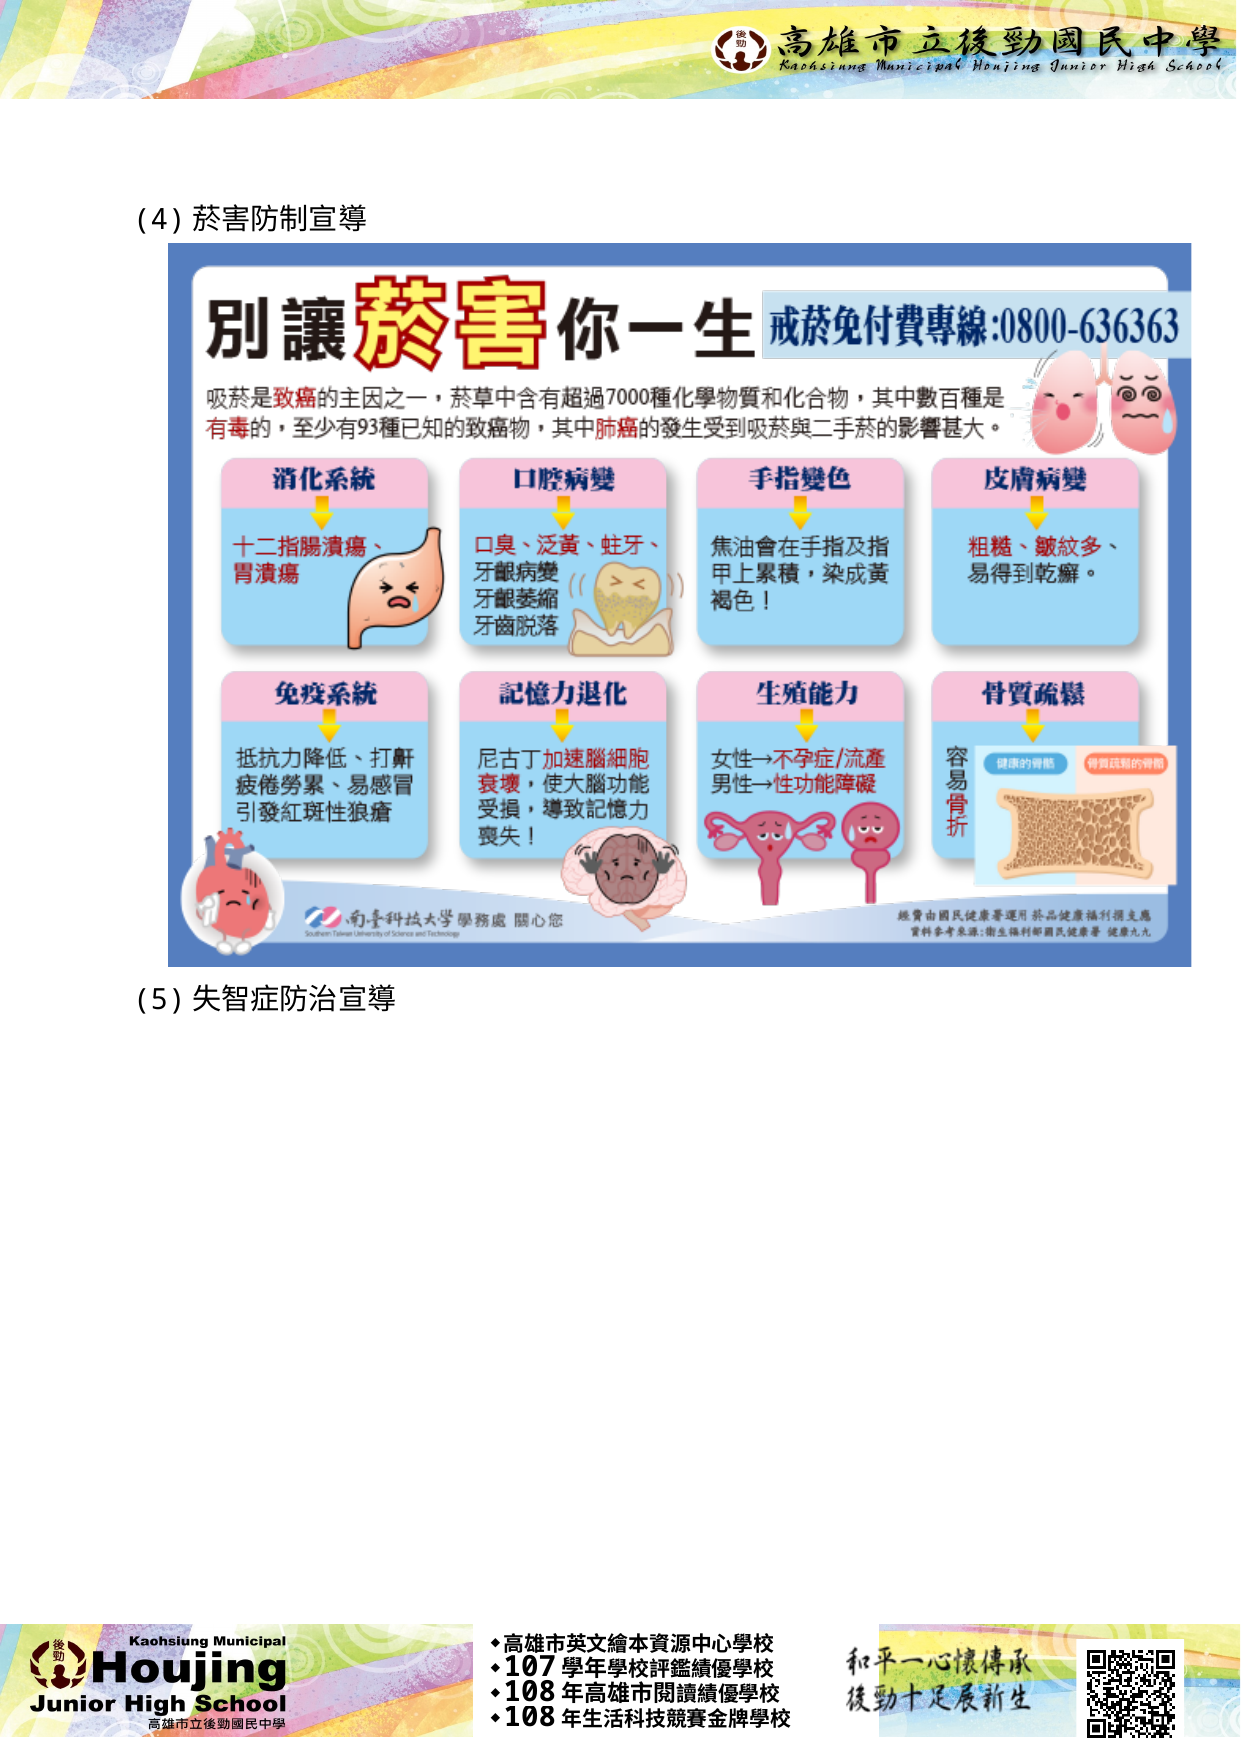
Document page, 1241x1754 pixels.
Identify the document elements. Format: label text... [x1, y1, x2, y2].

list 菸害防制宣導 [133, 195, 1122, 238]
list 失智症防治宣導 [133, 976, 1122, 1018]
